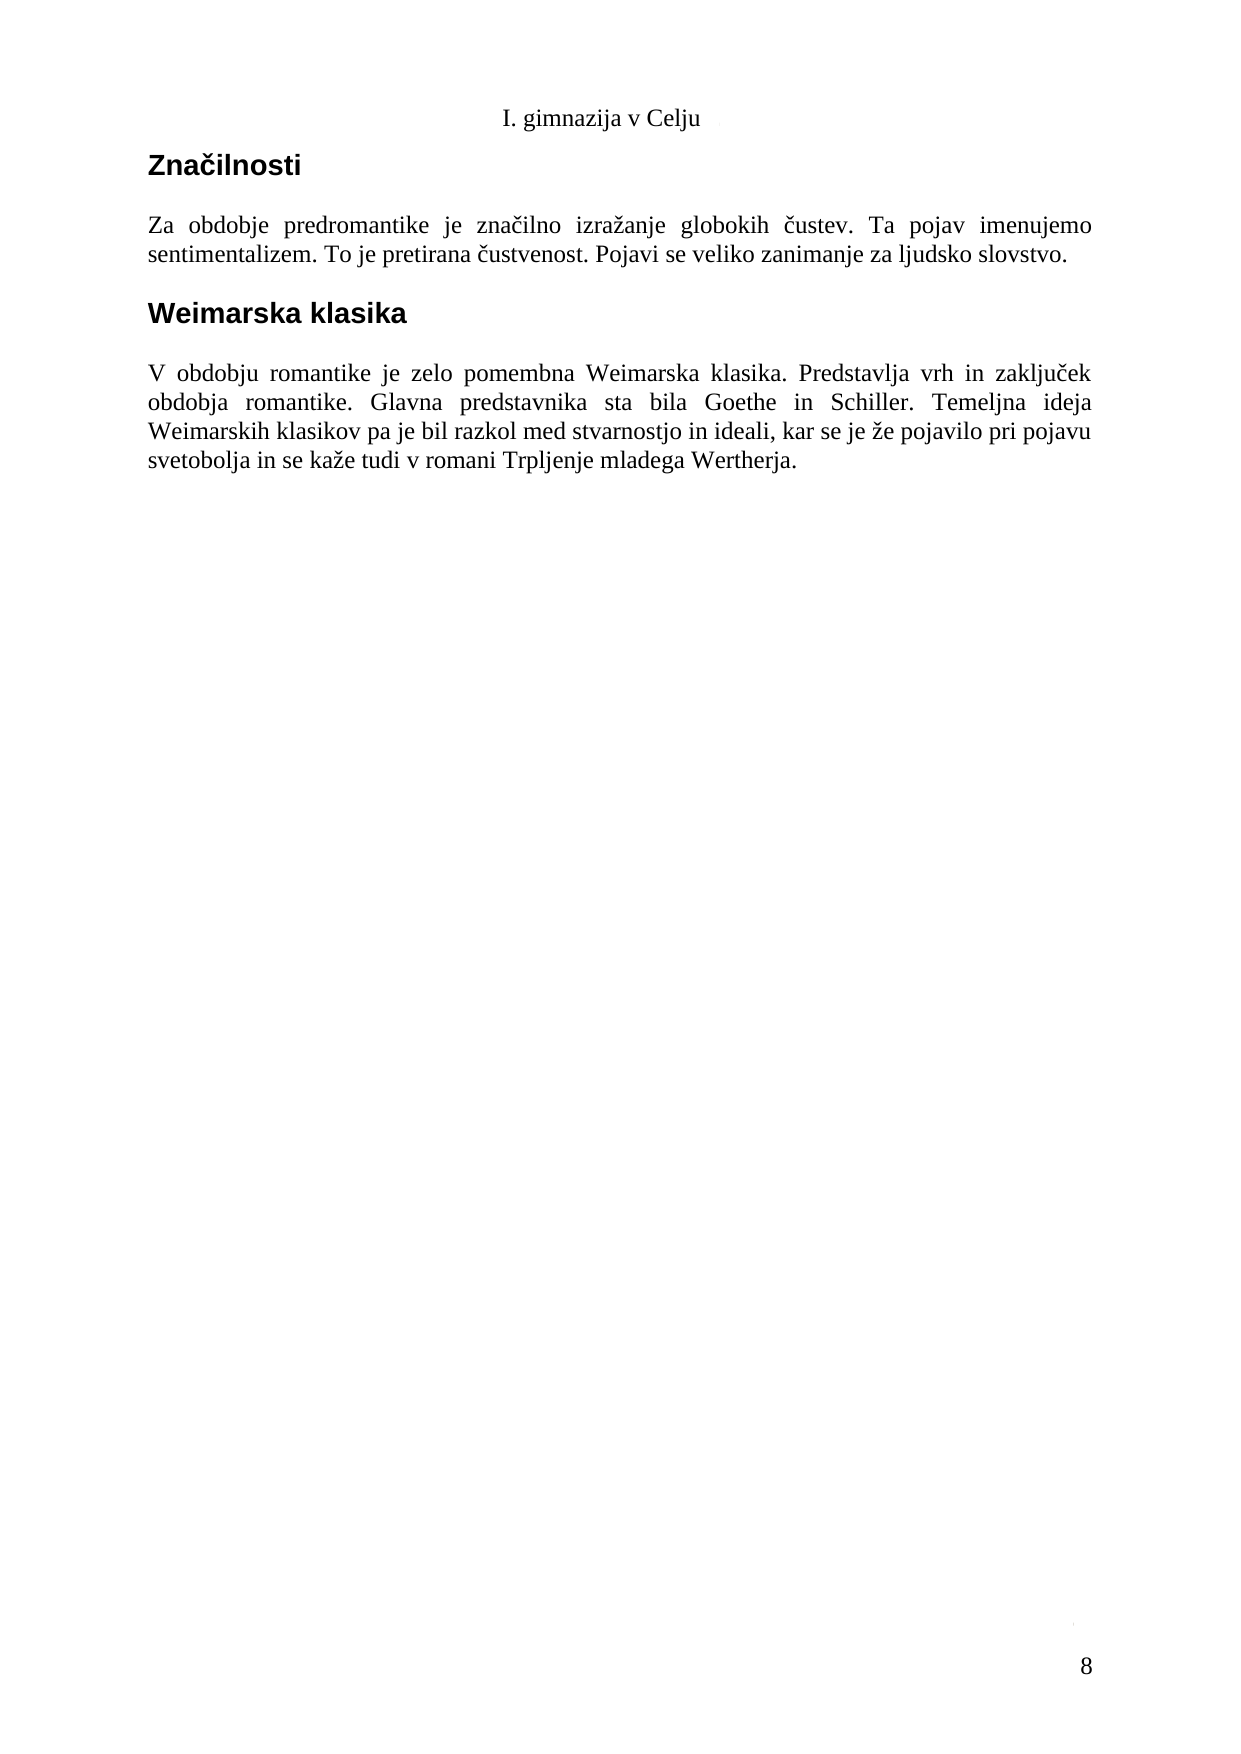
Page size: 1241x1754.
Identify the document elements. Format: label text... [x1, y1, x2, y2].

text V obdobju romantike je zelo pomembna Weimarska klasika. Predstavlja vrh in zaključek obdobja romantike. Glavna predstavnika sta bila Goethe in Schiller. Temeljna ideja Weimarskih klasikov pa je bil razkol med stvarnostjo in ideali, kar se je že pojavilo pri pojavu svetobolja in se kaže tudi v romani Trpljenje mladega Wertherja. [148, 358, 1092, 473]
subtitle Weimarska klasika [148, 296, 1092, 330]
text Za obdobje predromantike je značilno izražanje globokih čustev. Ta pojav imenujemo sentimentalizem. To je pretirana čustvenost. Pojavi se veliko zanimanje za ljudsko slovstvo. [148, 210, 1092, 267]
subtitle Značilnosti [148, 148, 1092, 181]
